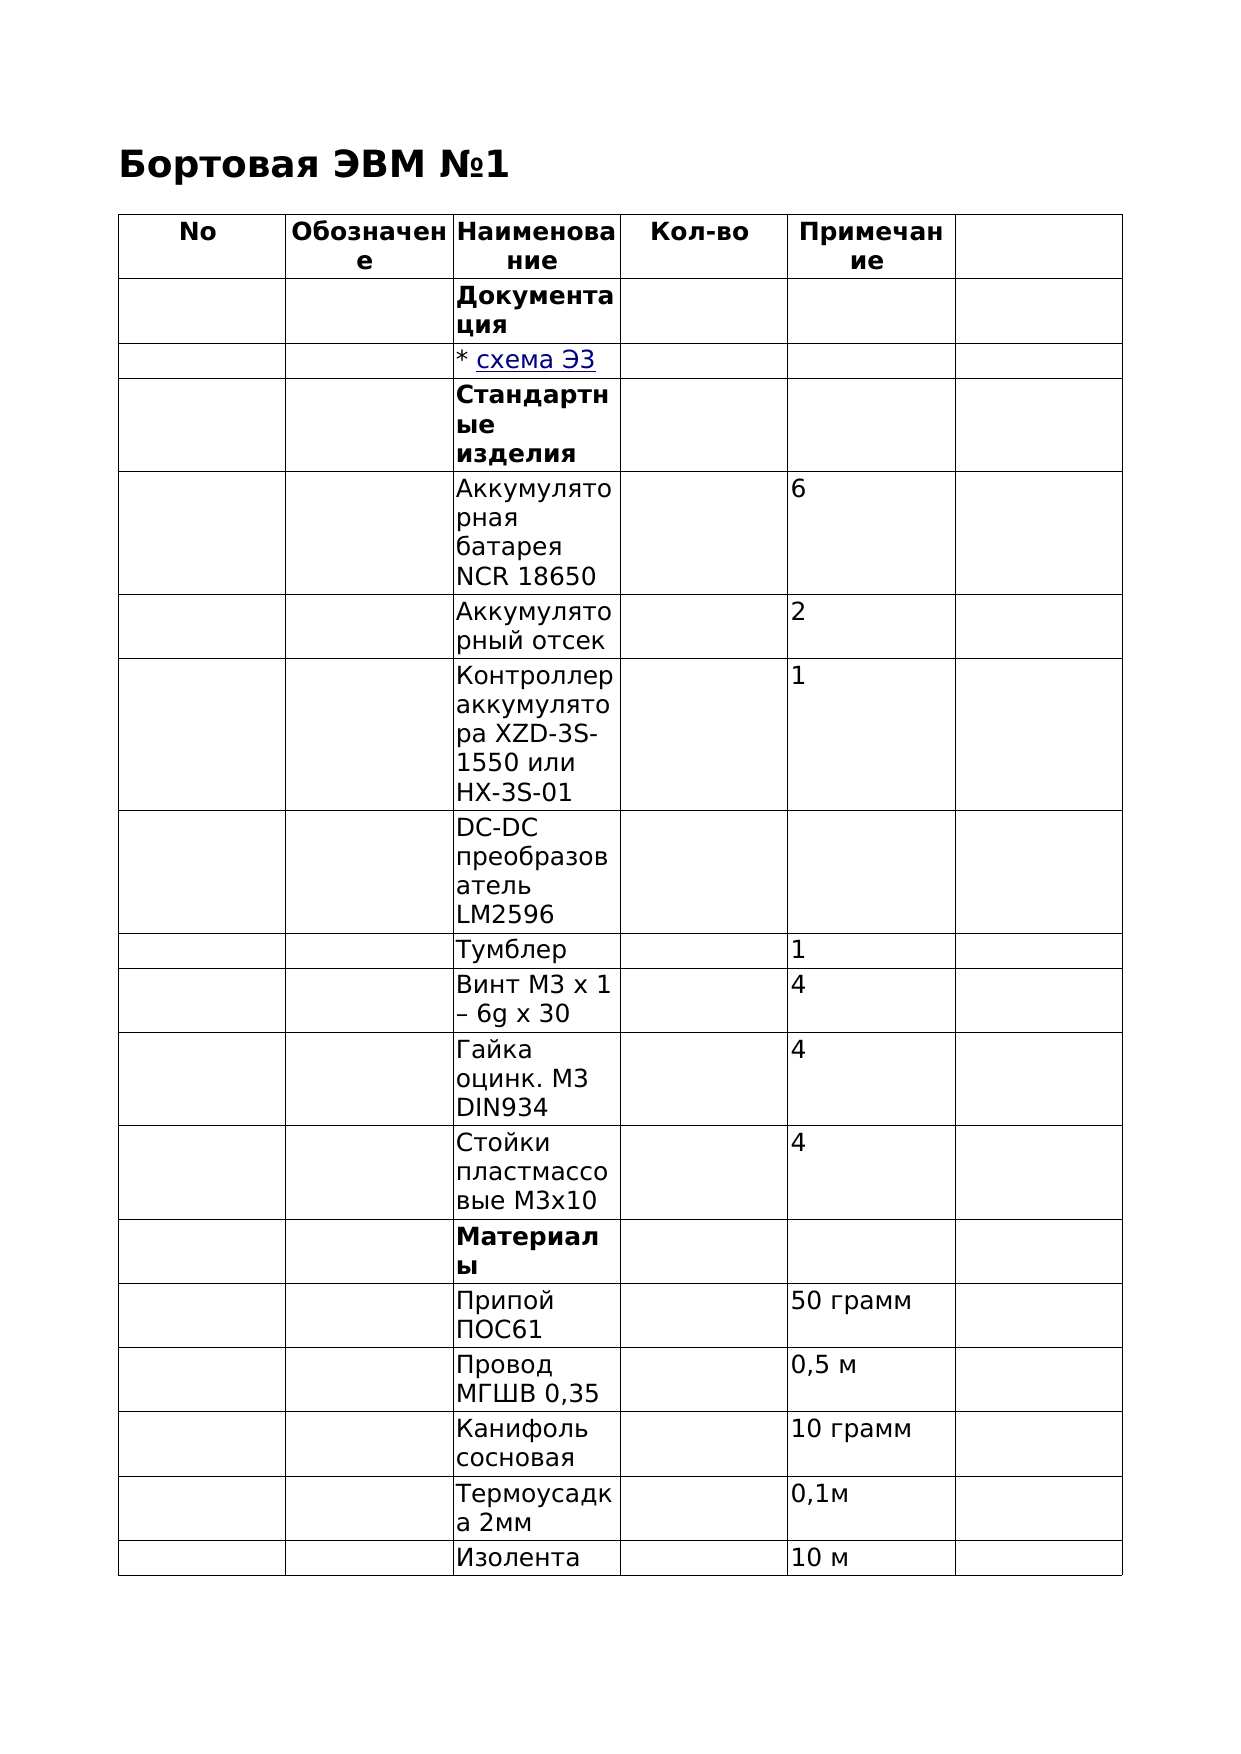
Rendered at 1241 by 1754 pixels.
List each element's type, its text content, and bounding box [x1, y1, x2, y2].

table_cell [286, 1541, 453, 1575]
table_cell [119, 1126, 285, 1219]
table_cell [621, 1126, 787, 1219]
table_cell [286, 344, 453, 378]
table_cell 50 грамм [788, 1284, 955, 1347]
table_cell 2 [788, 595, 955, 658]
table_cell [119, 934, 285, 967]
table_header Кол-во [621, 215, 787, 278]
table_cell [956, 379, 1122, 471]
table_cell [119, 1412, 285, 1476]
table_cell [286, 934, 453, 967]
table_cell [956, 1412, 1122, 1476]
table_cell [621, 1412, 787, 1476]
table_cell Канифоль сосновая [454, 1412, 620, 1476]
table_cell [956, 1348, 1122, 1411]
table_cell [286, 1348, 453, 1411]
table_cell [956, 1126, 1122, 1219]
table_cell [286, 1220, 453, 1283]
table_cell [119, 969, 285, 1032]
table_cell [286, 279, 453, 343]
table_cell 0,1м [788, 1477, 955, 1540]
table_cell Изолента [454, 1541, 620, 1575]
table_cell [956, 595, 1122, 658]
table_cell [788, 379, 955, 471]
table_cell Документация [454, 279, 620, 343]
table_cell [788, 279, 955, 343]
table_cell [119, 811, 285, 932]
table_cell Аккумуляторная батарея NCR 18650 [454, 472, 620, 594]
table_cell [956, 344, 1122, 378]
table_cell [119, 659, 285, 810]
table_header [956, 215, 1122, 278]
table_cell [286, 969, 453, 1032]
table_cell [286, 811, 453, 932]
table_cell [621, 811, 787, 932]
table_cell [956, 1220, 1122, 1283]
table_cell [621, 1033, 787, 1125]
table_cell [119, 379, 285, 471]
table_cell DC-DC преобразователь LM2596 [454, 811, 620, 932]
table_header Примечание [788, 215, 955, 278]
table_cell Стандартные изделия [454, 379, 620, 471]
table_cell [119, 1220, 285, 1283]
table_cell [119, 279, 285, 343]
table_cell [286, 472, 453, 594]
table_cell 1 [788, 659, 955, 810]
table_cell 10 м [788, 1541, 955, 1575]
table_cell [119, 595, 285, 658]
table_cell [788, 811, 955, 932]
table_cell [621, 969, 787, 1032]
table_cell [621, 659, 787, 810]
table_cell [621, 1477, 787, 1540]
subtitle Бортовая ЭВМ №1 [118, 143, 1122, 187]
table_cell [956, 1477, 1122, 1540]
table_cell [621, 472, 787, 594]
table_cell 4 [788, 1033, 955, 1125]
table_cell * схема Э3 [454, 344, 620, 378]
table_header No [119, 215, 285, 278]
table_cell 0,5 м [788, 1348, 955, 1411]
table_cell [119, 1033, 285, 1125]
table_cell [286, 1033, 453, 1125]
table_cell Стойки пластмассовые M3x10 [454, 1126, 620, 1219]
table_cell 4 [788, 1126, 955, 1219]
table_header Обозначене [286, 215, 453, 278]
table_cell Винт М3 х 1 – 6g x 30 [454, 969, 620, 1032]
table_cell [956, 1033, 1122, 1125]
table_cell [621, 1284, 787, 1347]
table_cell [286, 659, 453, 810]
table_cell [286, 1412, 453, 1476]
table_cell [956, 1284, 1122, 1347]
table_cell Тумблер [454, 934, 620, 967]
table_cell [788, 344, 955, 378]
table_cell [621, 1348, 787, 1411]
table_cell [119, 1477, 285, 1540]
table_cell [956, 659, 1122, 810]
table_cell [621, 279, 787, 343]
table_cell [956, 472, 1122, 594]
table_cell [956, 279, 1122, 343]
table_cell [788, 1220, 955, 1283]
table_cell [956, 1541, 1122, 1575]
table_cell [119, 472, 285, 594]
table_cell Термоусадка 2мм [454, 1477, 620, 1540]
table_cell [119, 1541, 285, 1575]
table_cell 10 грамм [788, 1412, 955, 1476]
table_cell [119, 1284, 285, 1347]
table_cell [286, 379, 453, 471]
table_cell [621, 344, 787, 378]
table_cell Контроллер аккумулятора XZD-3S-1550 или HX-3S-01 [454, 659, 620, 810]
table_header Наименование [454, 215, 620, 278]
table_cell 6 [788, 472, 955, 594]
table_cell [621, 934, 787, 967]
table_cell [956, 811, 1122, 932]
table_cell 1 [788, 934, 955, 967]
table_cell [286, 1284, 453, 1347]
table_cell 4 [788, 969, 955, 1032]
table_cell Гайка оцинк. M3 DIN934 [454, 1033, 620, 1125]
table_cell [286, 595, 453, 658]
table_cell [956, 969, 1122, 1032]
table_cell [621, 1220, 787, 1283]
table_cell [119, 344, 285, 378]
table_cell Аккумуляторный отсек [454, 595, 620, 658]
table_cell [956, 934, 1122, 967]
table_cell [621, 379, 787, 471]
table_cell [119, 1348, 285, 1411]
table_cell [621, 595, 787, 658]
table_cell Материалы [454, 1220, 620, 1283]
table_cell Провод МГШВ 0,35 [454, 1348, 620, 1411]
table_cell [621, 1541, 787, 1575]
table_cell [286, 1477, 453, 1540]
table_cell Припой ПОС61 [454, 1284, 620, 1347]
table_cell [286, 1126, 453, 1219]
